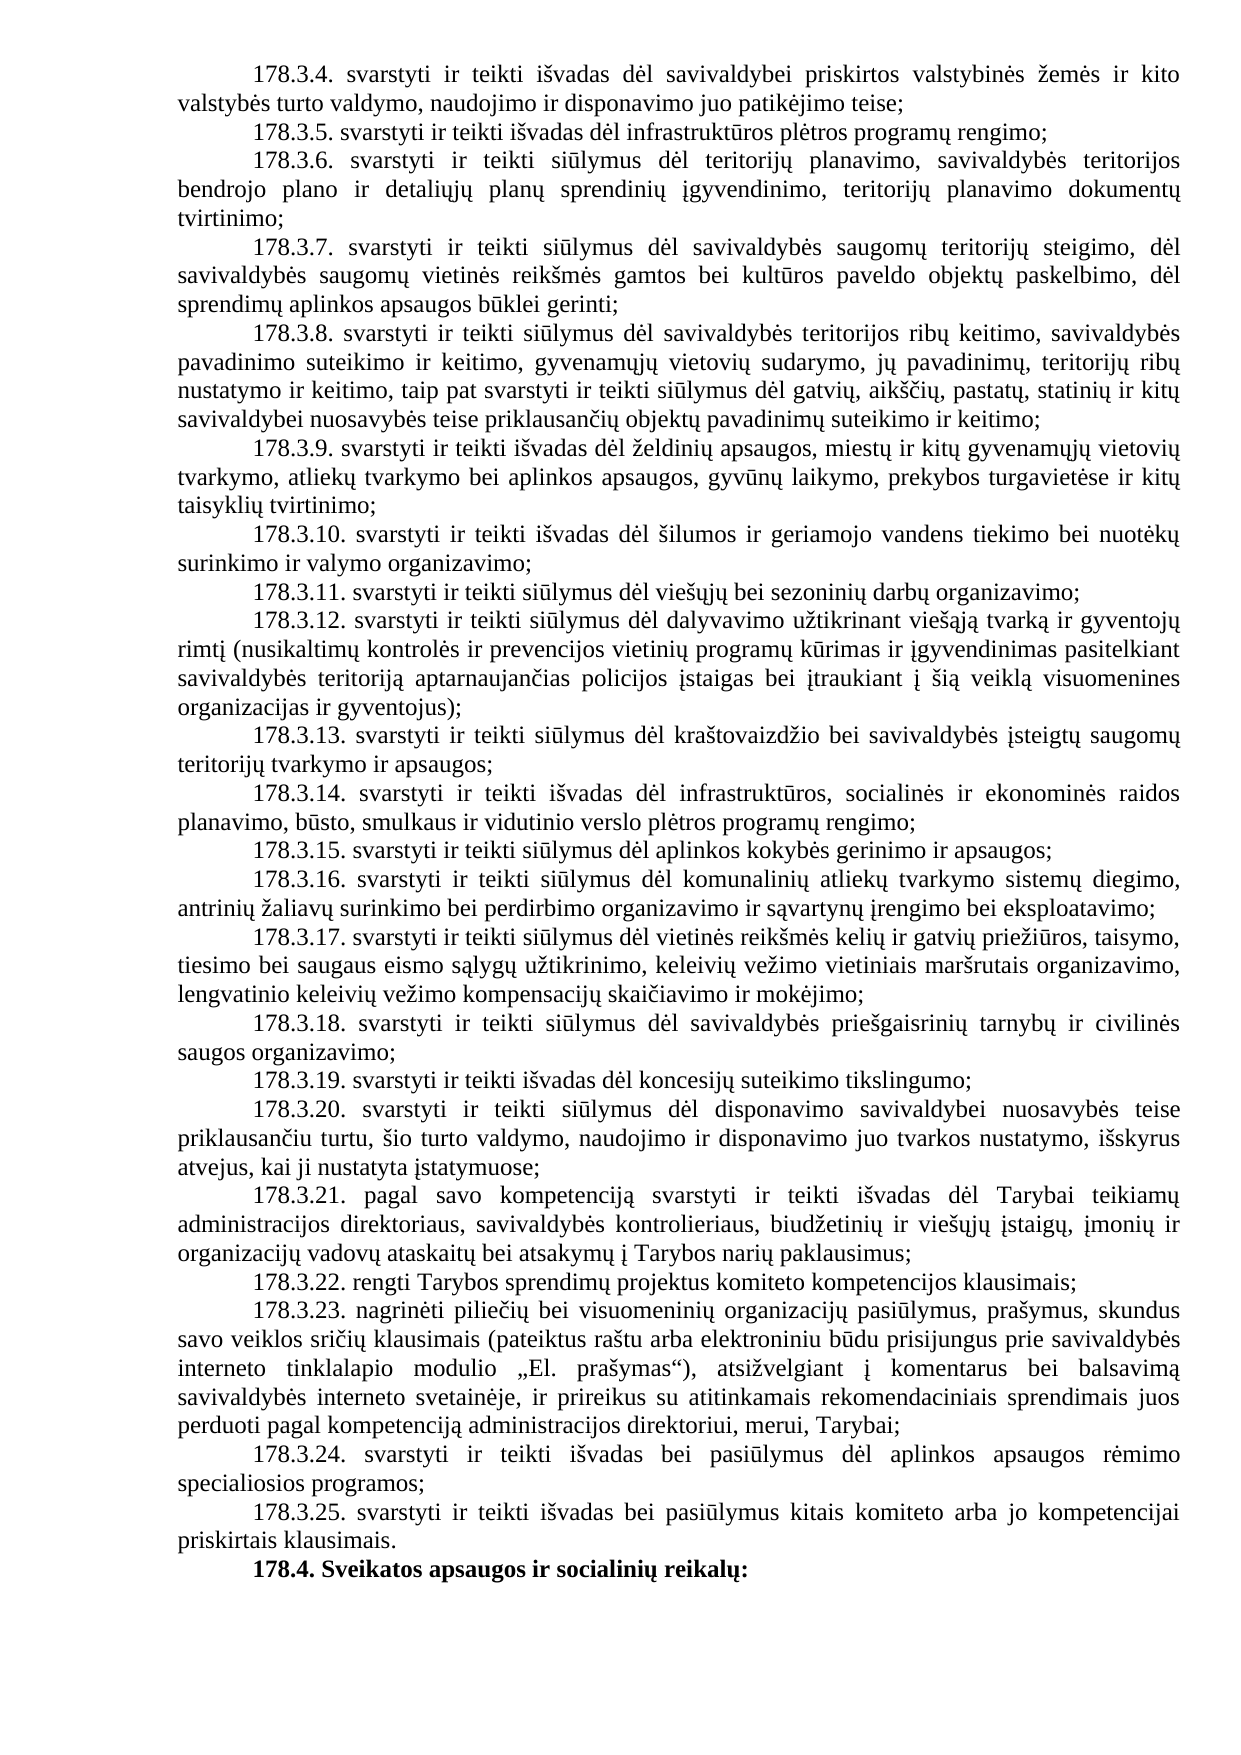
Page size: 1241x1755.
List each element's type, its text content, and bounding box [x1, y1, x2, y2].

text 178.3.11. svarstyti ir teikti siūlymus dėl viešųjų bei sezoninių darbų organizavimo; [177, 577, 1181, 605]
text 178.3.14. svarstyti ir teikti išvadas dėl infrastruktūros, socialinės ir ekonominės raidos planavimo, būsto, smulkaus ir vidutinio verslo plėtros programų rengimo; [177, 778, 1181, 835]
text 178.3.22. rengti Tarybos sprendimų projektus komiteto kompetencijos klausimais; [177, 1267, 1181, 1295]
text 178.3.5. svarstyti ir teikti išvadas dėl infrastruktūros plėtros programų rengimo; [177, 117, 1181, 145]
text 178.3.17. svarstyti ir teikti siūlymus dėl vietinės reikšmės kelių ir gatvių priežiūros, taisymo, tiesimo bei saugaus eismo sąlygų užtikrinimo, keleivių vežimo vietiniais maršrutais organizavimo, lengvatinio keleivių vežimo kompensacijų skaičiavimo ir mokėjimo; [177, 922, 1181, 1008]
text 178.3.23. nagrinėti piliečių bei visuomeninių organizacijų pasiūlymus, prašymus, skundus savo veiklos sričių klausimais (pateiktus raštu arba elektroniniu būdu prisijungus prie savivaldybės interneto tinklalapio modulio „El. prašymas“), atsižvelgiant į komentarus bei balsavimą savivaldybės interneto svetainėje, ir prireikus su atitinkamais rekomendaciniais sprendimais juos perduoti pagal kompetenciją administracijos direktoriui, merui, Tarybai; [177, 1295, 1181, 1439]
text 178.3.21. pagal savo kompetenciją svarstyti ir teikti išvadas dėl Tarybai teikiamų administracijos direktoriaus, savivaldybės kontrolieriaus, biudžetinių ir viešųjų įstaigų, įmonių ir organizacijų vadovų ataskaitų bei atsakymų į Tarybos narių paklausimus; [177, 1180, 1181, 1267]
text 178.3.24. svarstyti ir teikti išvadas bei pasiūlymus dėl aplinkos apsaugos rėmimo specialiosios programos; [177, 1439, 1181, 1497]
text 178.3.20. svarstyti ir teikti siūlymus dėl disponavimo savivaldybei nuosavybės teise priklausančiu turtu, šio turto valdymo, naudojimo ir disponavimo juo tvarkos nustatymo, išskyrus atvejus, kai ji nustatyta įstatymuose; [177, 1094, 1181, 1180]
text 178.3.13. svarstyti ir teikti siūlymus dėl kraštovaizdžio bei savivaldybės įsteigtų saugomų teritorijų tvarkymo ir apsaugos; [177, 720, 1181, 778]
text 178.3.4. svarstyti ir teikti išvadas dėl savivaldybei priskirtos valstybinės žemės ir kito valstybės turto valdymo, naudojimo ir disponavimo juo patikėjimo teise; [177, 59, 1181, 117]
text 178.3.25. svarstyti ir teikti išvadas bei pasiūlymus kitais komiteto arba jo kompetencijai priskirtais klausimais. [177, 1497, 1181, 1554]
text 178.3.12. svarstyti ir teikti siūlymus dėl dalyvavimo užtikrinant viešąją tvarką ir gyventojų rimtį (nusikaltimų kontrolės ir prevencijos vietinių programų kūrimas ir įgyvendinimas pasitelkiant savivaldybės teritoriją aptarnaujančias policijos įstaigas bei įtraukiant į šią veiklą visuomenines organizacijas ir gyventojus); [177, 605, 1181, 720]
text 178.3.18. svarstyti ir teikti siūlymus dėl savivaldybės priešgaisrinių tarnybų ir civilinės saugos organizavimo; [177, 1008, 1181, 1065]
text 178.3.6. svarstyti ir teikti siūlymus dėl teritorijų planavimo, savivaldybės teritorijos bendrojo plano ir detaliųjų planų sprendinių įgyvendinimo, teritorijų planavimo dokumentų tvirtinimo; [177, 145, 1181, 232]
text 178.3.8. svarstyti ir teikti siūlymus dėl savivaldybės teritorijos ribų keitimo, savivaldybės pavadinimo suteikimo ir keitimo, gyvenamųjų vietovių sudarymo, jų pavadinimų, teritorijų ribų nustatymo ir keitimo, taip pat svarstyti ir teikti siūlymus dėl gatvių, aikščių, pastatų, statinių ir kitų savivaldybei nuosavybės teise priklausančių objektų pavadinimų suteikimo ir keitimo; [177, 318, 1181, 433]
text 178.3.7. svarstyti ir teikti siūlymus dėl savivaldybės saugomų teritorijų steigimo, dėl savivaldybės saugomų vietinės reikšmės gamtos bei kultūros paveldo objektų paskelbimo, dėl sprendimų aplinkos apsaugos būklei gerinti; [177, 232, 1181, 318]
text 178.3.9. svarstyti ir teikti išvadas dėl želdinių apsaugos, miestų ir kitų gyvenamųjų vietovių tvarkymo, atliekų tvarkymo bei aplinkos apsaugos, gyvūnų laikymo, prekybos turgavietėse ir kitų taisyklių tvirtinimo; [177, 433, 1181, 519]
text 178.3.16. svarstyti ir teikti siūlymus dėl komunalinių atliekų tvarkymo sistemų diegimo, antrinių žaliavų surinkimo bei perdirbimo organizavimo ir sąvartynų įrengimo bei eksploatavimo; [177, 864, 1181, 922]
text 178.4. Sveikatos apsaugos ir socialinių reikalų: [177, 1554, 1181, 1583]
text 178.3.15. svarstyti ir teikti siūlymus dėl aplinkos kokybės gerinimo ir apsaugos; [177, 835, 1181, 864]
text 178.3.10. svarstyti ir teikti išvadas dėl šilumos ir geriamojo vandens tiekimo bei nuotėkų surinkimo ir valymo organizavimo; [177, 519, 1181, 577]
text 178.3.19. svarstyti ir teikti išvadas dėl koncesijų suteikimo tikslingumo; [177, 1065, 1181, 1094]
